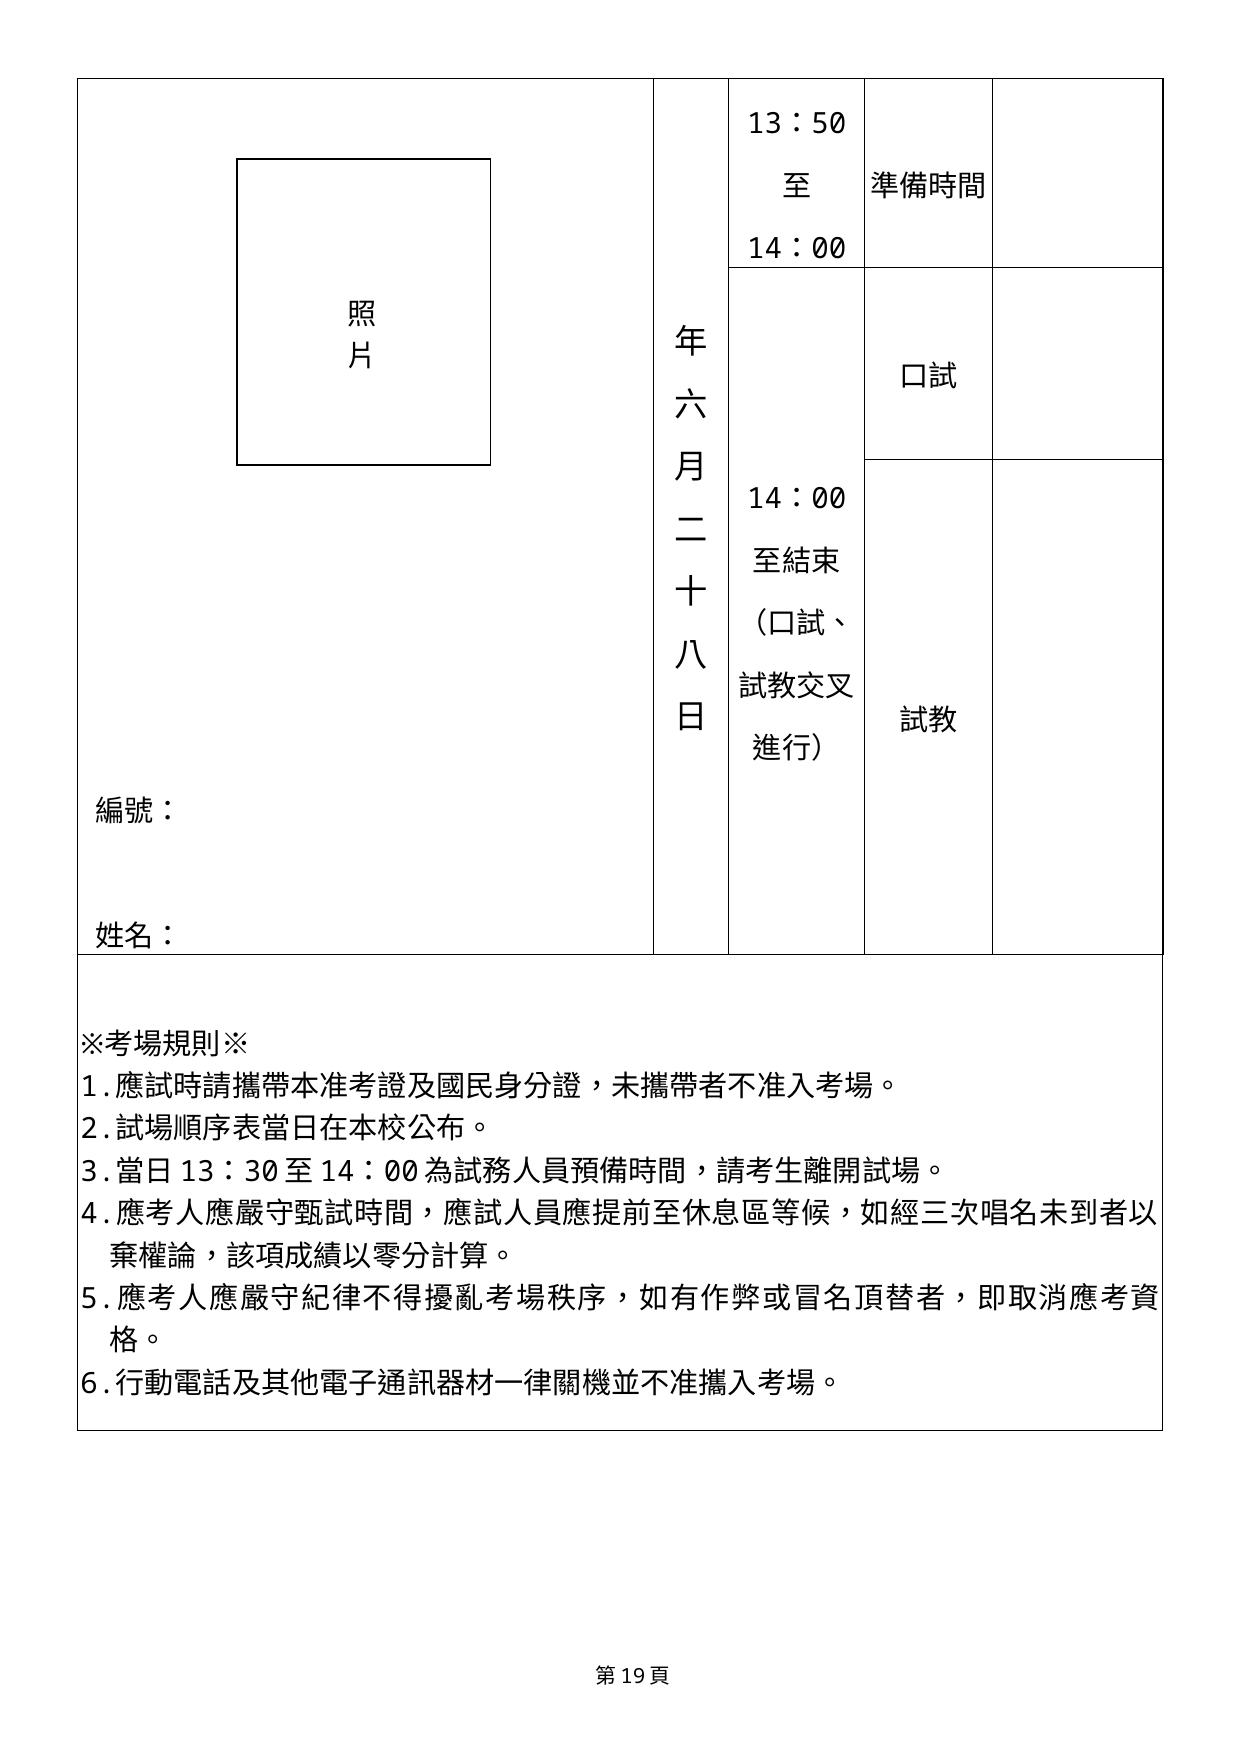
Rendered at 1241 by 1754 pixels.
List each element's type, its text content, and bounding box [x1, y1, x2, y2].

table_cell [993, 79, 1162, 267]
table_cell 年六月二十八日 [654, 79, 728, 954]
table_cell 14：00 至結束 （口試、試教交叉進行） [729, 268, 864, 954]
table_cell [993, 460, 1162, 954]
table_cell ※考場規則※ 1.應試時請攜帶本准考證及國民身分證，未攜帶者不准入考場。 2.試場順序表當日在本校公布。 3.當日13：30至14：00為試務人員預備時間，請考生離開試場。 4.應考人應嚴守甄試時間，應試人員應提前至休息區等候，如經三次唱名未到者以棄權論，該項成績以零分計算。 5.應考人應嚴守紀律不得擾亂考場秩序，如有作弊或冒名頂替者，即取消應考資格。 6.行動電話及其他電子通訊器材一律關機並不准攜入考場。 [78, 955, 1162, 1429]
table_cell [993, 268, 1162, 459]
table_header 臺中市烏日區烏日國民小學 113學年度第1次代理教師甄選准考證 第三招 編號： 姓名： [78, 79, 653, 954]
table_cell 試教 [865, 460, 992, 954]
table_cell 13：50 至 14：00 [729, 79, 864, 267]
table_cell 準備時間 [865, 79, 992, 267]
table_cell 口試 [865, 268, 992, 459]
